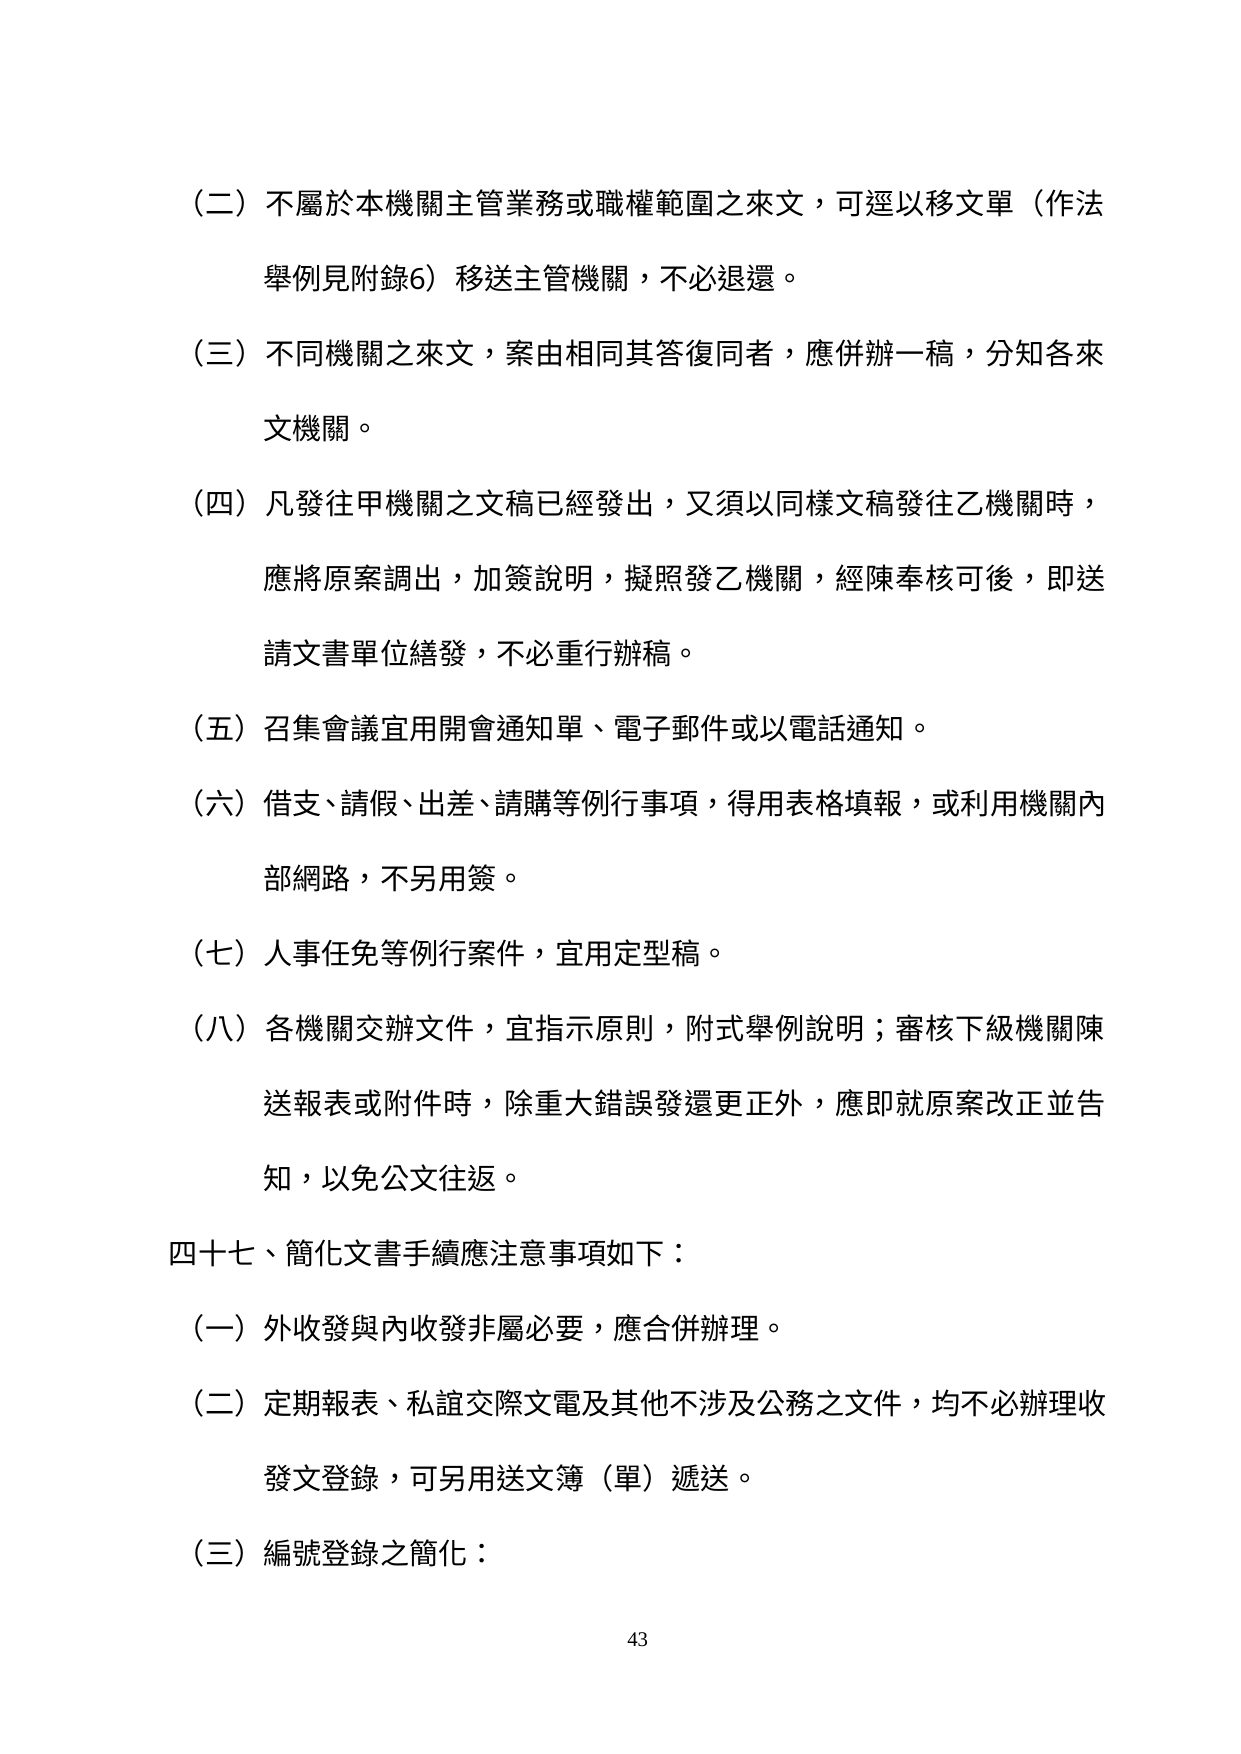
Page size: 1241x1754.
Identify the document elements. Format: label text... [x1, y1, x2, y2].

text （二）不屬於本機關主管業務或職權範圍之來文，可逕以移文單（作法舉例見附錄6）移送主管機關，不必退還。 [176, 164, 1106, 314]
text （七）人事任免等例行案件，宜用定型稿。 [176, 914, 1106, 989]
text （三）不同機關之來文，案由相同其答復同者，應併辦一稿，分知各來文機關。 [176, 314, 1106, 464]
text （四）凡發往甲機關之文稿已經發出，又須以同樣文稿發往乙機關時，應將原案調出，加簽說明，擬照發乙機關，經陳奉核可後，即送請文書單位繕發，不必重行辦稿。 [176, 464, 1106, 689]
text （三）編號登錄之簡化： [176, 1514, 1106, 1589]
text （二）定期報表、私誼交際文電及其他不涉及公務之文件，均不必辦理收發文登錄，可另用送文簿（單）遞送。 [176, 1364, 1106, 1514]
text （六）借支、請假、出差、請購等例行事項，得用表格填報，或利用機關內部網路，不另用簽。 [176, 764, 1106, 914]
text （一）外收發與內收發非屬必要，應合併辦理。 [176, 1289, 1106, 1364]
text （五）召集會議宜用開會通知單、電子郵件或以電話通知。 [176, 689, 1106, 764]
text （八）各機關交辦文件，宜指示原則，附式舉例說明；審核下級機關陳送報表或附件時，除重大錯誤發還更正外，應即就原案改正並告知，以免公文往返。 [176, 989, 1106, 1214]
text 四十七、簡化文書手續應注意事項如下： [169, 1214, 1106, 1289]
